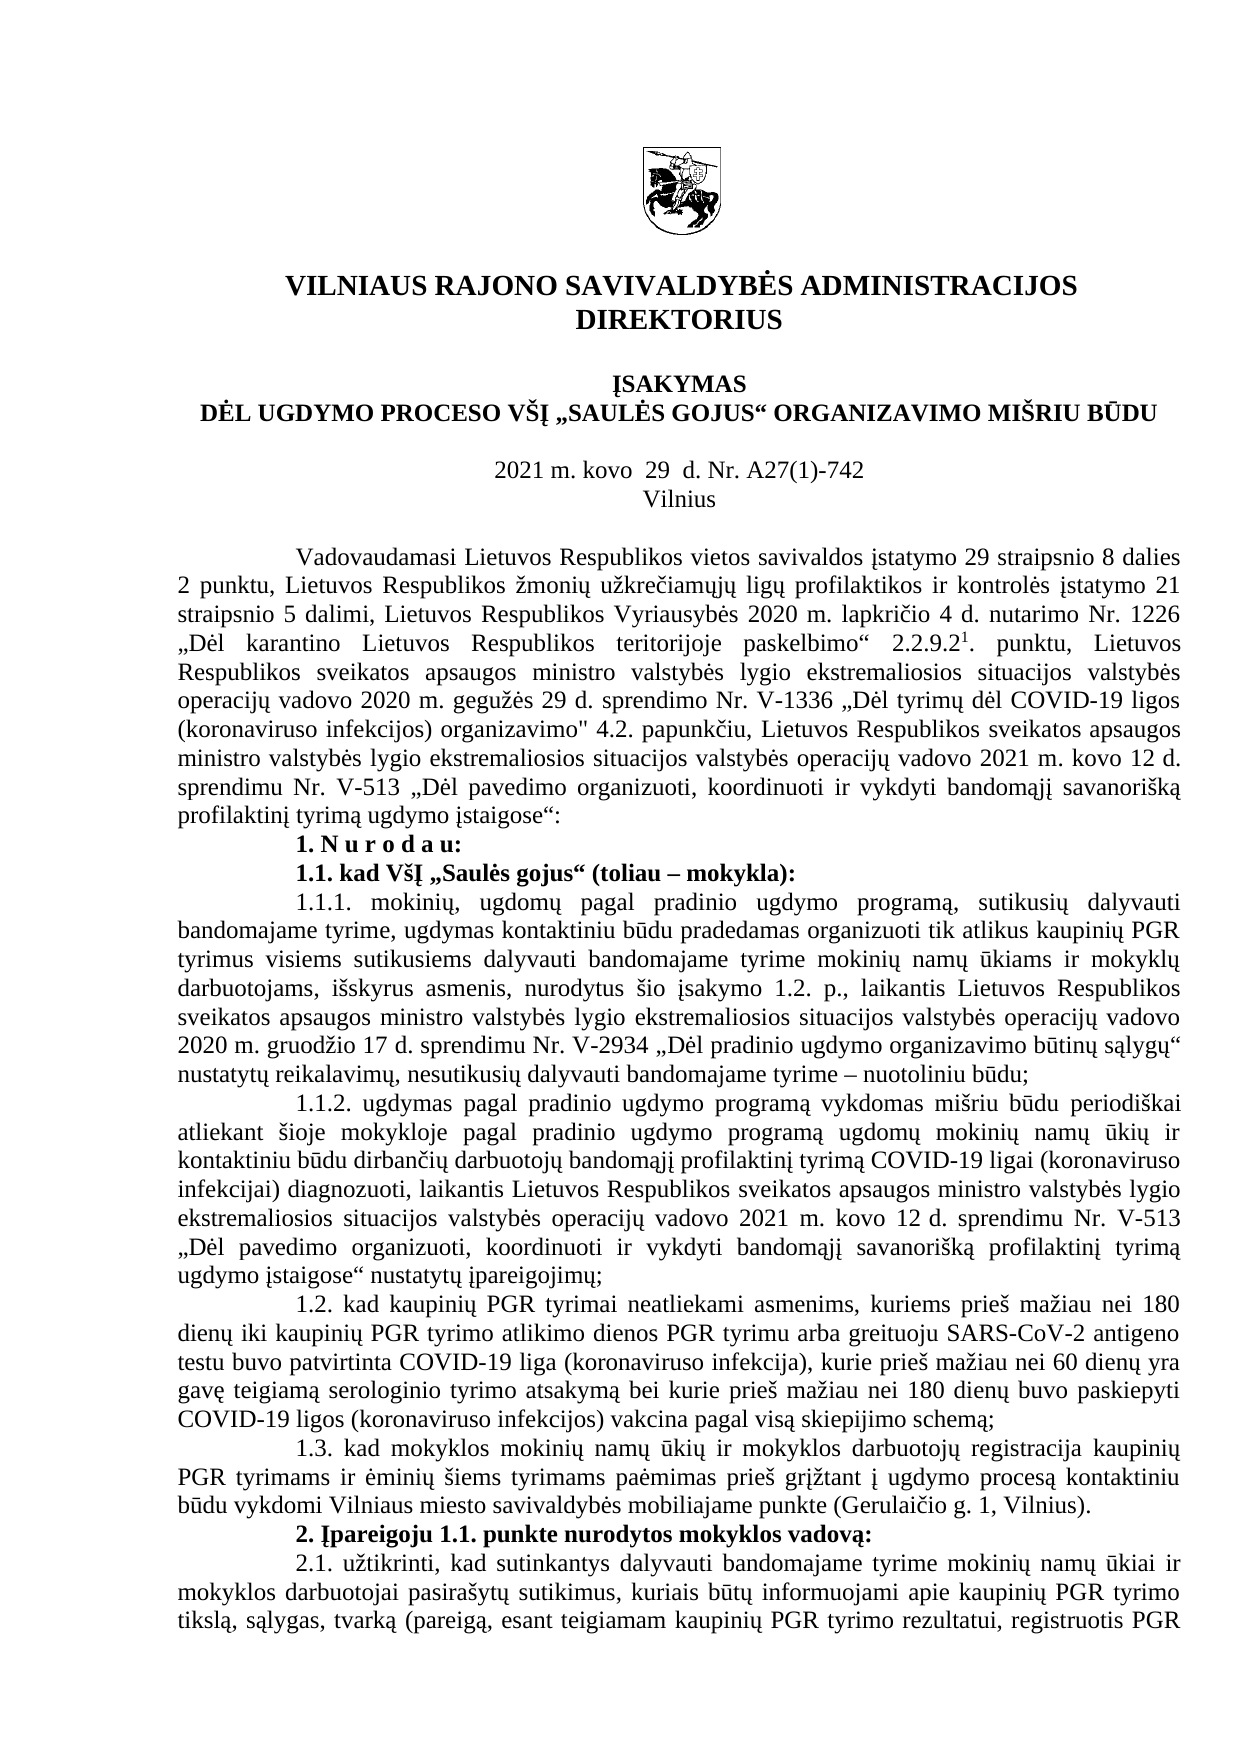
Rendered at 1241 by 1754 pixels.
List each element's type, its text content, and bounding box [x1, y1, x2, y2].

text 1. N u r o d a u: [177, 829, 1181, 858]
text VILNIAUS RAJONO SAVIVALDYBĖS ADMINISTRACIJOS [177, 268, 1186, 302]
text ĮSAKYMAS [177, 369, 1181, 398]
text 2.1. užtikrinti, kad sutinkantys dalyvauti bandomajame tyrime mokinių namų ūkiai ir mokyklos darbuotojai pasirašytų sutikimus, kuriais būtų informuojami apie kaupinių PGR tyrimo tikslą, sąlygas, tvarką (pareigą, esant teigiamam kaupinių PGR tyrimo rezultatui, registruotis PGR [177, 1548, 1181, 1634]
text DIREKTORIUS [177, 302, 1181, 336]
text 1.2. kad kaupinių PGR tyrimai neatliekami asmenims, kuriems prieš mažiau nei 180 dienų iki kaupinių PGR tyrimo atlikimo dienos PGR tyrimu arba greituoju SARS-CoV-2 antigeno testu buvo patvirtinta COVID-19 liga (koronaviruso infekcija), kurie prieš mažiau nei 60 dienų yra gavę teigiamą serologinio tyrimo atsakymą bei kurie prieš mažiau nei 180 dienų buvo paskiepyti COVID-19 ligos (koronaviruso infekcijos) vakcina pagal visą skiepijimo schemą; [177, 1289, 1181, 1433]
text 1.3. kad mokyklos mokinių namų ūkių ir mokyklos darbuotojų registracija kaupinių PGR tyrimams ir ėminių šiems tyrimams paėmimas prieš grįžtant į ugdymo procesą kontaktiniu būdu vykdomi Vilniaus miesto savivaldybės mobiliajame punkte (Gerulaičio g. 1, Vilnius). [177, 1433, 1181, 1519]
text 2021 m. kovo 29 d. Nr. A27(1)-742 [177, 455, 1181, 484]
text 2. Įpareigoju 1.1. punkte nurodytos mokyklos vadovą: [177, 1519, 1181, 1548]
text DĖL UGDYMO PROCESO VŠĮ „SAULĖS GOJUS“ ORGANIZAVIMO MIŠRIU BŪDU [177, 398, 1181, 427]
text Vadovaudamasi Lietuvos Respublikos vietos savivaldos įstatymo 29 straipsnio 8 dalies 2 punktu, Lietuvos Respublikos žmonių užkrečiamųjų ligų profilaktikos ir kontrolės įstatymo 21 straipsnio 5 dalimi, Lietuvos Respublikos Vyriausybės 2020 m. lapkričio 4 d. nutarimo Nr. 1226 „Dėl karantino Lietuvos Respublikos teritorijoje paskelbimo“ 2.2.9.21. punktu, Lietuvos Respublikos sveikatos apsaugos ministro valstybės lygio ekstremaliosios situacijos valstybės operacijų vadovo 2020 m. gegužės 29 d. sprendimo Nr. V-1336 „Dėl tyrimų dėl COVID-19 ligos (koronaviruso infekcijos) organizavimo" 4.2. papunkčiu, Lietuvos Respublikos sveikatos apsaugos ministro valstybės lygio ekstremaliosios situacijos valstybės operacijų vadovo 2021 m. kovo 12 d. sprendimu Nr. V-513 „Dėl pavedimo organizuoti, koordinuoti ir vykdyti bandomąjį savanorišką profilaktinį tyrimą ugdymo įstaigose“: [177, 542, 1181, 829]
text Vilnius [177, 484, 1181, 513]
text 1.1.1. mokinių, ugdomų pagal pradinio ugdymo programą, sutikusių dalyvauti bandomajame tyrime, ugdymas kontaktiniu būdu pradedamas organizuoti tik atlikus kaupinių PGR tyrimus visiems sutikusiems dalyvauti bandomajame tyrime mokinių namų ūkiams ir mokyklų darbuotojams, išskyrus asmenis, nurodytus šio įsakymo 1.2. p., laikantis Lietuvos Respublikos sveikatos apsaugos ministro valstybės lygio ekstremaliosios situacijos valstybės operacijų vadovo 2020 m. gruodžio 17 d. sprendimu Nr. V-2934 „Dėl pradinio ugdymo organizavimo būtinų sąlygų“ nustatytų reikalavimų, nesutikusių dalyvauti bandomajame tyrime – nuotoliniu būdu; [177, 887, 1181, 1088]
text 1.1. kad VšĮ „Saulės gojus“ (toliau – mokykla): [177, 858, 1181, 887]
text 1.1.2. ugdymas pagal pradinio ugdymo programą vykdomas mišriu būdu periodiškai atliekant šioje mokykloje pagal pradinio ugdymo programą ugdomų mokinių namų ūkių ir kontaktiniu būdu dirbančių darbuotojų bandomąjį profilaktinį tyrimą COVID-19 ligai (koronaviruso infekcijai) diagnozuoti, laikantis Lietuvos Respublikos sveikatos apsaugos ministro valstybės lygio ekstremaliosios situacijos valstybės operacijų vadovo 2021 m. kovo 12 d. sprendimu Nr. V-513 „Dėl pavedimo organizuoti, koordinuoti ir vykdyti bandomąjį savanorišką profilaktinį tyrimą ugdymo įstaigose“ nustatytų įpareigojimų; [177, 1088, 1181, 1289]
